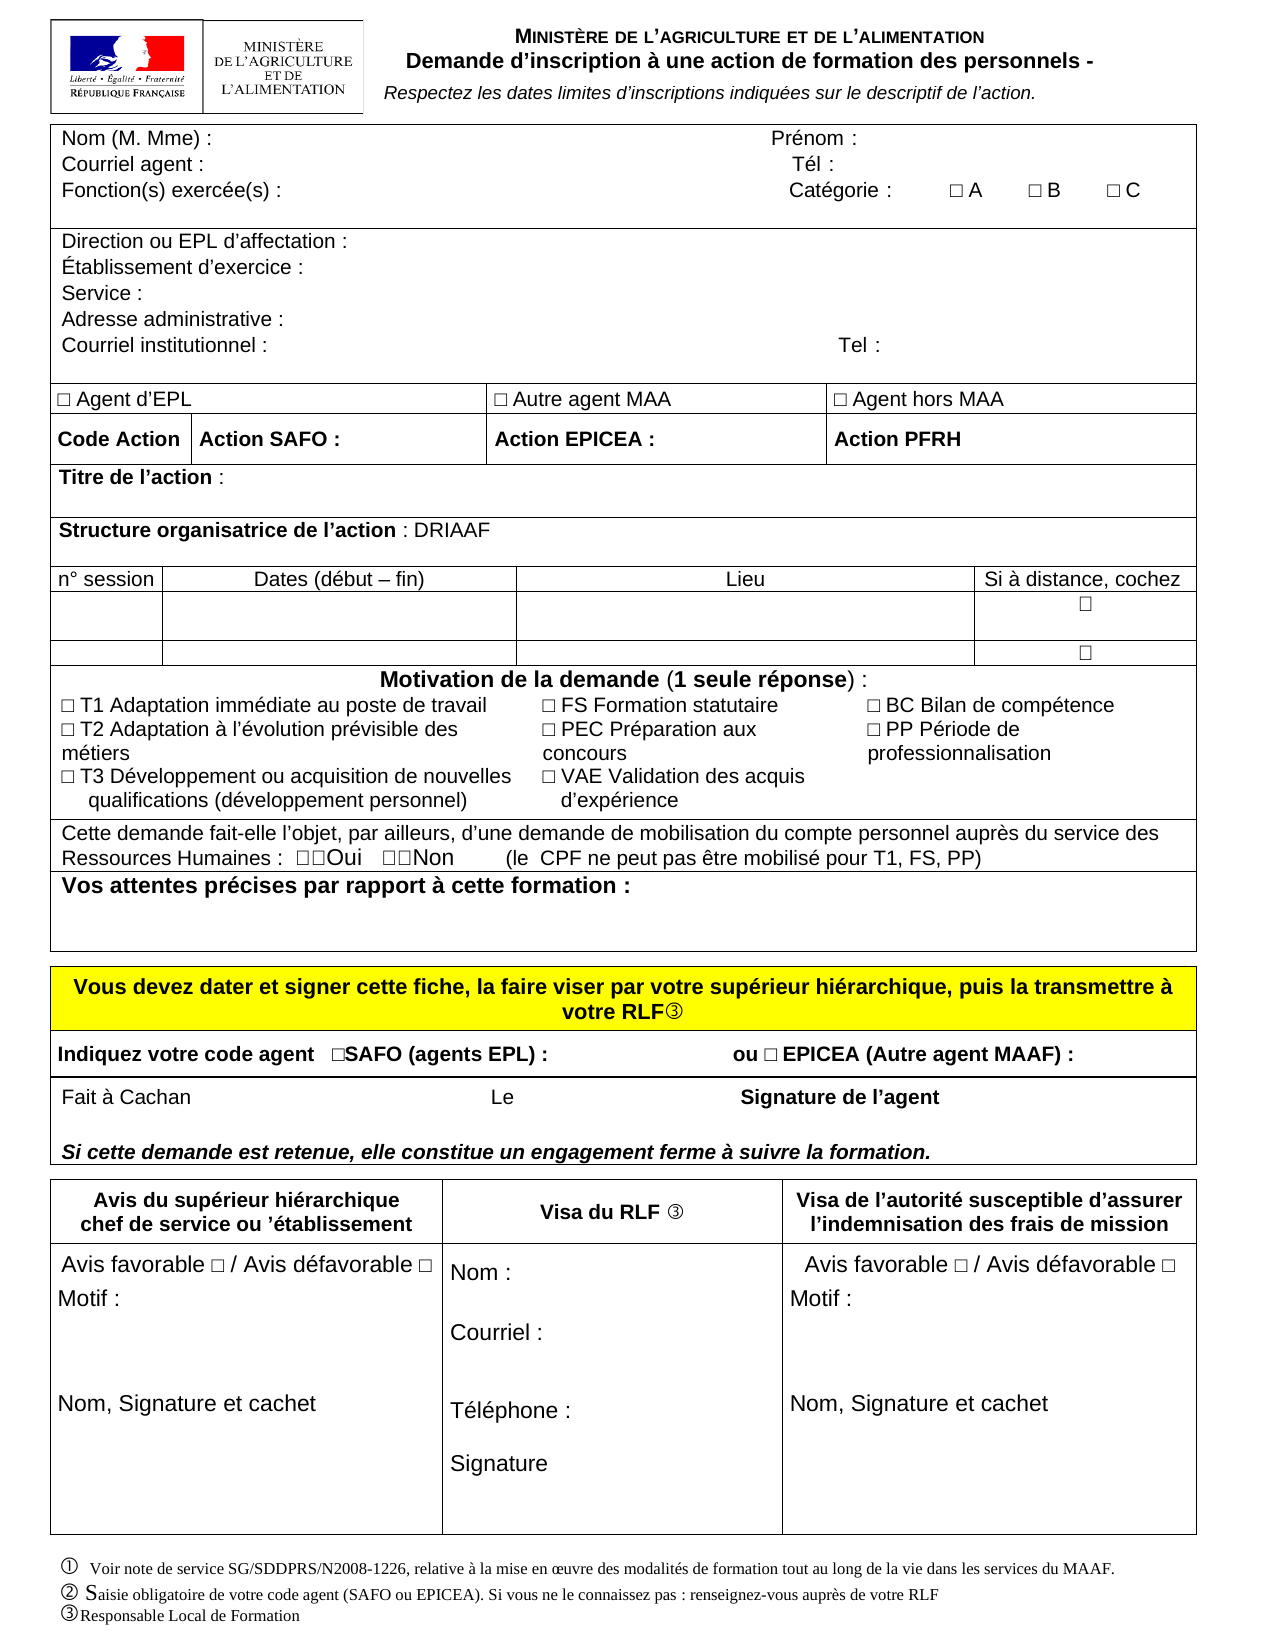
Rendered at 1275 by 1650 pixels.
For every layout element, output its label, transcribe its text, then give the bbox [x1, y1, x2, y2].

table_cell Action PFRH [827, 414, 1196, 464]
picture [50, 19, 364, 114]
table_cell □ PEC Préparation aux concours [531, 716, 856, 764]
table_header Vous devez dater et signer cette fiche, la faire viser par votre supérieur hiérarchique, puis la transmettre à votre RLF [51, 967, 1196, 1030]
table_cell [163, 592, 516, 640]
table_cell  [975, 641, 1196, 665]
table_cell □ PP Période de professionnalisation [856, 716, 1196, 819]
table_cell Avis favorable □ / Avis défavorable □ Motif : Nom, Signature et cachet [783, 1244, 1196, 1534]
table_cell Motivation de la demande (1 seule réponse) : [51, 666, 1196, 692]
table_cell Direction ou EPL d’affectation : Établissement d’exercice : Service : Adresse administrative : Courriel institutionnel : Tel : [51, 229, 1196, 383]
table_header Visa du RLF  [443, 1180, 782, 1243]
table_cell □ BC Bilan de compétence [856, 693, 1196, 716]
table_cell Code Action [51, 414, 191, 464]
table_cell Action EPICEA : [487, 414, 826, 464]
table_cell Fait à Cachan Le Signature de l’agent Si cette demande est retenue, elle constitue un engagement ferme à suivre la formation. [51, 1078, 1196, 1164]
table_cell □ Autre agent MAA [487, 384, 826, 413]
table_header Avis du supérieur hiérarchique chef de service ou ’établissement [51, 1180, 442, 1243]
text Respectez les dates limites d’inscriptions indiquées sur le descriptif de l’action. [384, 82, 1204, 103]
table_header Nom (M. Mme) : Prénom : Courriel agent : Tél : Fonction(s) exercée(s) : Catégorie : □ A □ B □ C [51, 125, 1196, 227]
table_cell Titre de l’action : [51, 465, 1196, 517]
table_header Visa de l’autorité susceptible d’assurer l’indemnisation des frais de mission [783, 1180, 1196, 1243]
subtitle Demande d’inscription à une action de formation des personnels - [364, 48, 1192, 73]
table_cell Indiquez votre code agent □SAFO (agents EPL) : ou □ EPICEA (Autre agent MAAF) : [51, 1031, 1196, 1076]
table_cell Lieu [517, 567, 974, 591]
table_cell □ T2 Adaptation à l’évolution prévisible des métiers [51, 716, 531, 764]
table_cell [51, 592, 162, 640]
table_cell □ VAE Validation des acquis d’expérience [531, 764, 856, 819]
subtitle Ministère de l’agriculture et de l’alimentation [364, 24, 1192, 48]
table_cell Avis favorable □ / Avis défavorable □ Motif : Nom, Signature et cachet [51, 1244, 442, 1534]
table_cell Cette demande fait-elle l’objet, par ailleurs, d’une demande de mobilisation du compte personnel auprès du service des Ressources Humaines : Oui Non (le CPF ne peut pas être mobilisé pour T1, FS, PP) [51, 820, 1196, 871]
table_cell □ T3 Développement ou acquisition de nouvelles qualifications (développement personnel) [51, 764, 531, 819]
table_cell Action SAFO : [192, 414, 486, 464]
table_cell  [975, 592, 1196, 640]
table_cell [517, 641, 974, 665]
table_cell □ Agent d’EPL [51, 384, 486, 413]
table_cell [51, 641, 162, 665]
table_cell [517, 592, 974, 640]
table_cell □ Agent hors MAA [827, 384, 1196, 413]
table_cell Nom : Courriel : Téléphone : Signature [443, 1244, 782, 1534]
table_cell Si à distance, cochez [975, 567, 1196, 591]
table_cell n° session [51, 567, 162, 591]
table_cell Dates (début – fin) [163, 567, 516, 591]
table_cell □ FS Formation statutaire [531, 693, 856, 716]
table_cell Structure organisatrice de l’action : DRIAAF [51, 518, 1196, 566]
table_cell □ T1 Adaptation immédiate au poste de travail [51, 693, 531, 716]
table_cell [163, 641, 516, 665]
table_cell Vos attentes précises par rapport à cette formation : [51, 872, 1196, 951]
